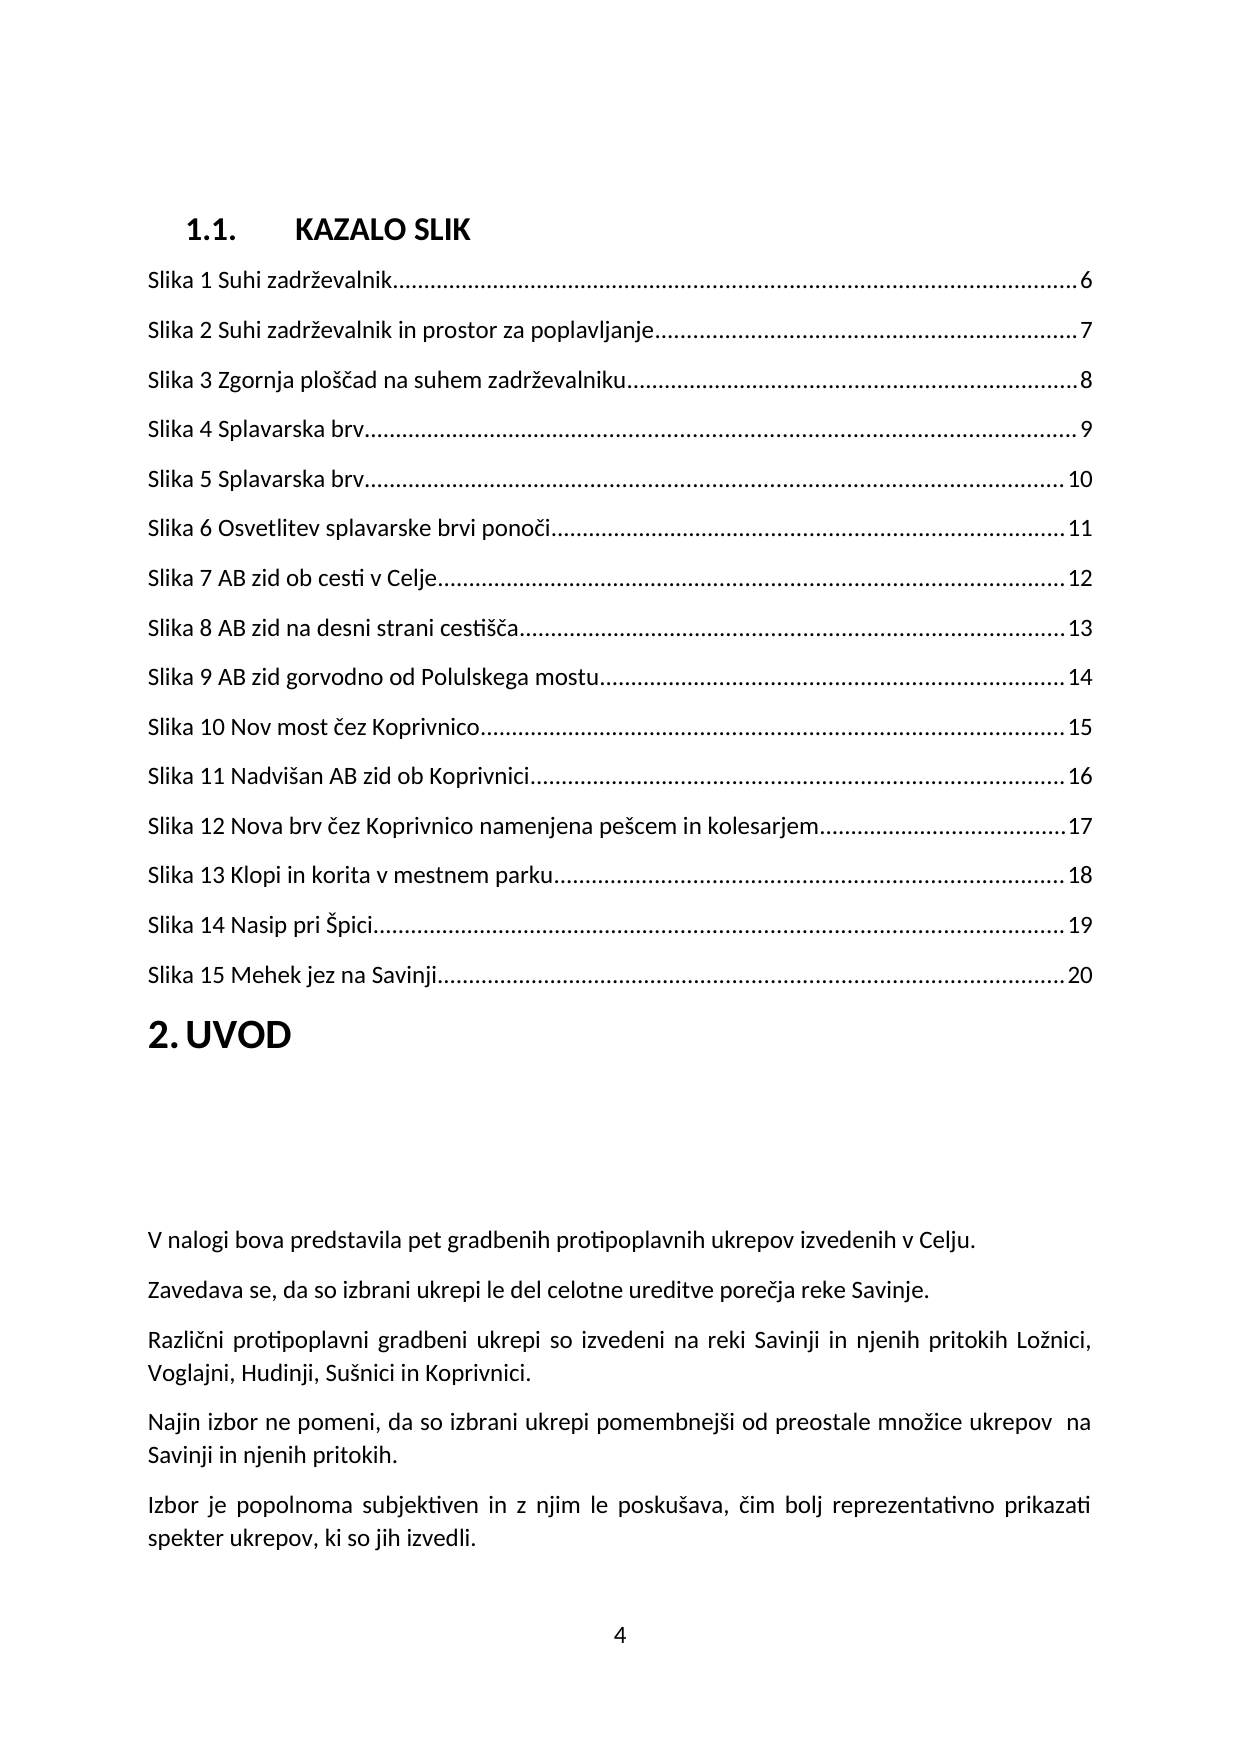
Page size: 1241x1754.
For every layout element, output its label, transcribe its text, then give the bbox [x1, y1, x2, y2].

text Najin izbor ne pomeni, da so izbrani ukrepi pomembnejši od preostale množice ukrepov na Savinji in njenih pritokih. [148, 1406, 1093, 1470]
subtitle KAZALO SLIK [185, 208, 1093, 249]
text Slika 10 Nov most čez Koprivnico 15 [148, 711, 1093, 741]
text Slika 1 Suhi zadrževalnik 6 [148, 265, 1093, 295]
text Slika 6 Osvetlitev splavarske brvi ponoči 11 [148, 513, 1093, 543]
text Slika 9 AB zid gorvodno od Polulskega mostu 14 [148, 661, 1093, 692]
text Slika 11 Nadvišan AB zid ob Koprivnici 16 [148, 761, 1093, 791]
text Slika 12 Nova brv čez Koprivnico namenjena pešcem in kolesarjem 17 [148, 810, 1093, 841]
text Slika 4 Splavarska brv 9 [148, 413, 1093, 444]
text Slika 14 Nasip pri Špici 19 [148, 909, 1093, 940]
text Slika 13 Klopi in korita v mestnem parku 18 [148, 860, 1093, 890]
text V nalogi bova predstavila pet gradbenih protipoplavnih ukrepov izvedenih v Celju. [148, 1224, 1093, 1255]
text Izbor je popolnoma subjektiven in z njim le poskušava, čim bolj reprezentativno prikazati spekter ukrepov, ki so jih izvedli. [148, 1489, 1093, 1552]
text Slika 2 Suhi zadrževalnik in prostor za poplavljanje 7 [148, 314, 1093, 345]
text Slika 5 Splavarska brv 10 [148, 463, 1093, 493]
text Slika 7 AB zid ob cesti v Celje 12 [148, 562, 1093, 593]
text Slika 15 Mehek jez na Savinji 20 [148, 959, 1093, 989]
text Zavedava se, da so izbrani ukrepi le del celotne ureditve porečja reke Savinje. [148, 1274, 1093, 1305]
subtitle UVOD [148, 1008, 1093, 1059]
text Slika 3 Zgornja ploščad na suhem zadrževalniku 8 [148, 364, 1093, 394]
text Različni protipoplavni gradbeni ukrepi so izvedeni na reki Savinji in njenih pritokih Ložnici, Voglajni, Hudinji, Sušnici in Koprivnici. [148, 1324, 1093, 1387]
text Slika 8 AB zid na desni strani cestišča 13 [148, 612, 1093, 642]
